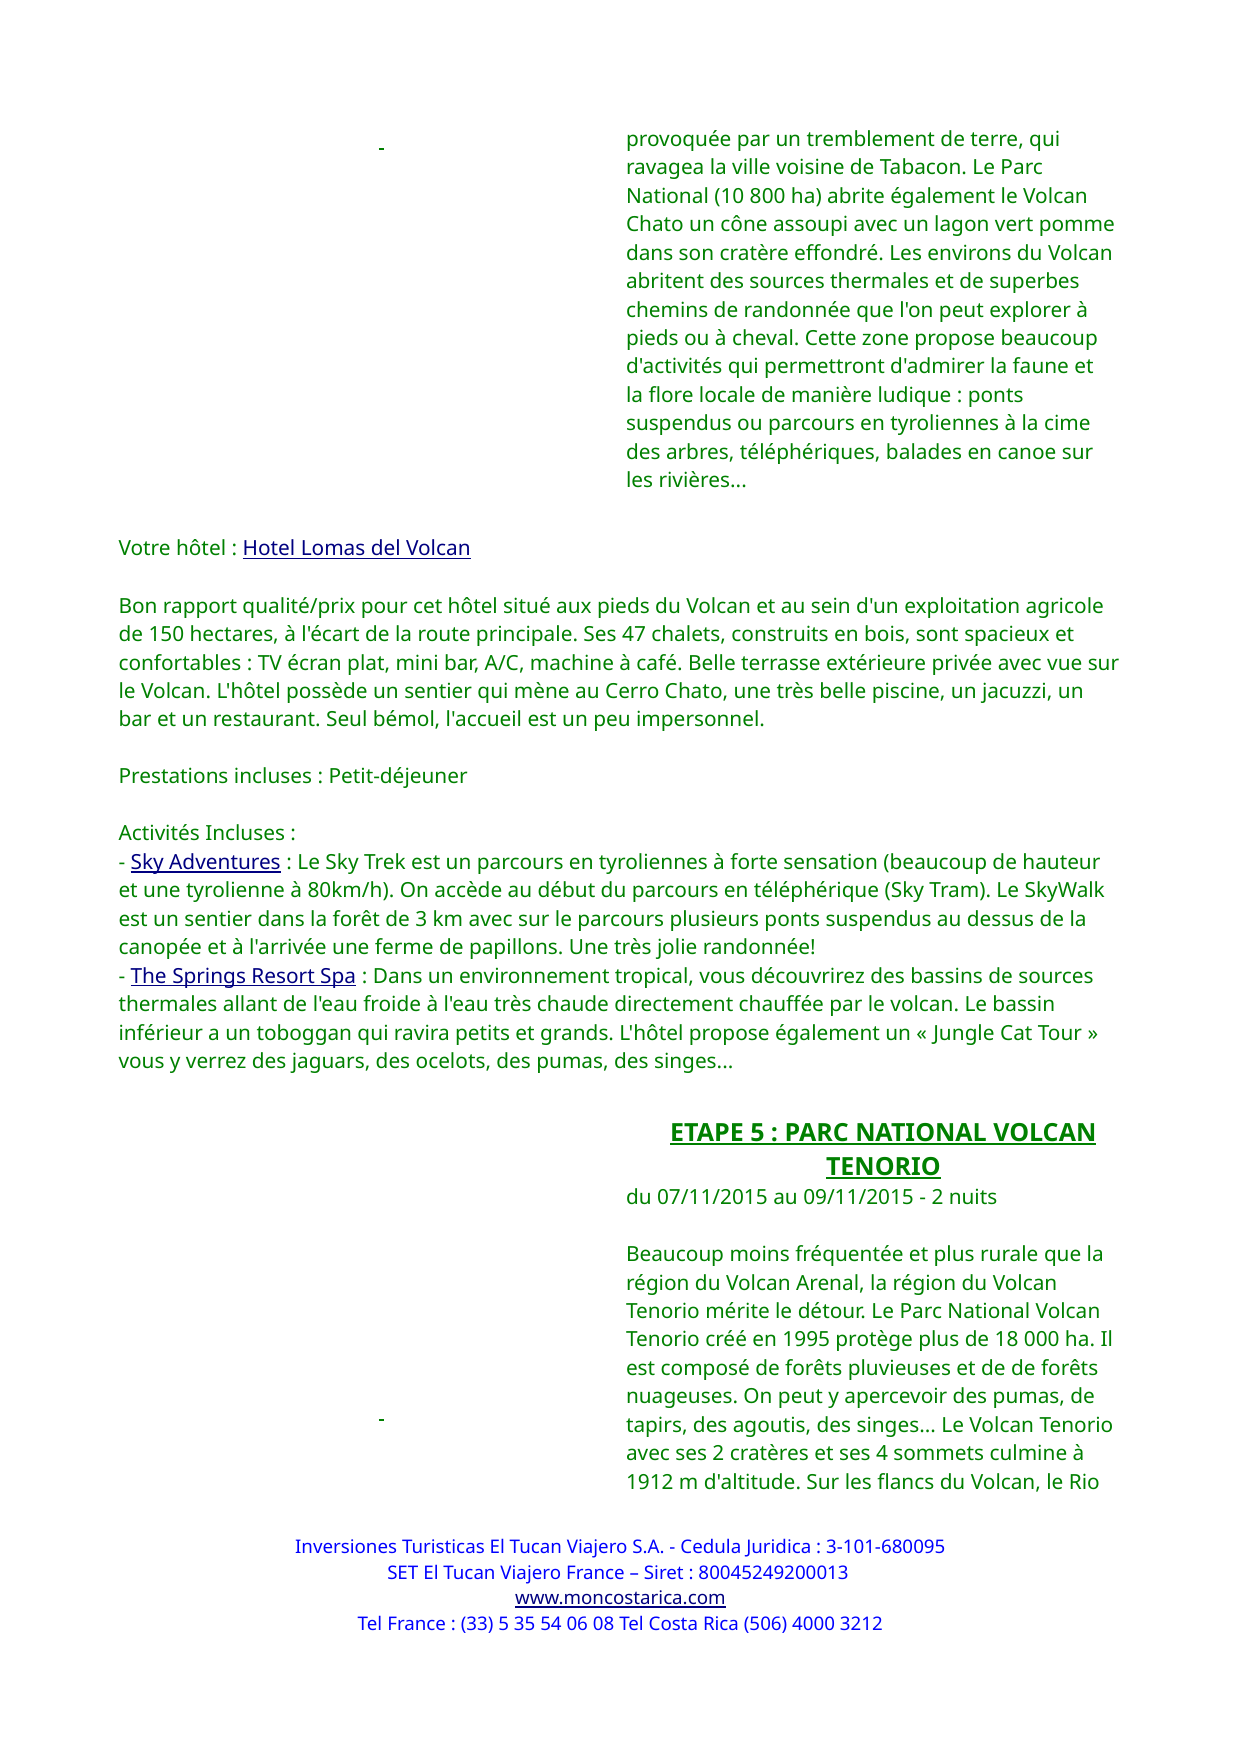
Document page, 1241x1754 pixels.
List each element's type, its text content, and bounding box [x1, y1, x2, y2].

text Votre hôtel : Hotel Lomas del Volcan [118, 533, 1122, 562]
table_header provoquée par un tremblement de terre, qui ravagea la ville voisine de Tabacon. Le Parc National (10 800 ha) abrite également le Volcan Chato un cône assoupi avec un lagon vert pomme dans son cratère effondré. Les environs du Volcan abritent des sources thermales et de superbes chemins de randonnée que l'on peut explorer à pieds ou à cheval. Cette zone propose beaucoup d'activités qui permettront d'admirer la faune et la flore locale de manière ludique : ponts suspendus ou parcours en tyroliennes à la cime des arbres, téléphériques, balades en canoe sur les rivières... [620, 118, 1122, 499]
table_header [118, 118, 620, 499]
table_header ETAPE 5 : PARC NATIONAL VOLCAN TENORIO du 07/11/2015 au 09/11/2015 - 2 nuits Beaucoup moins fréquentée et plus rurale que la région du Volcan Arenal, la région du Volcan Tenorio mérite le détour. Le Parc National Volcan Tenorio créé en 1995 protège plus de 18 000 ha. Il est composé de forêts pluvieuses et de de forêts nuageuses. On peut y apercevoir des pumas, de tapirs, des agoutis, des singes... Le Volcan Tenorio avec ses 2 cratères et ses 4 sommets culmine à 1912 m d'altitude. Sur les flancs du Volcan, le Rio [620, 1109, 1122, 1501]
table_header [118, 1109, 620, 1501]
text Prestations incluses : Petit-déjeuner [118, 762, 1122, 790]
text - Sky Adventures : Le Sky Trek est un parcours en tyroliennes à forte sensation (beaucoup de hauteur et une tyrolienne à 80km/h). On accède au début du parcours en téléphérique (Sky Tram). Le SkyWalk est un sentier dans la forêt de 3 km avec sur le parcours plusieurs ponts suspendus au dessus de la canopée et à l'arrivée une ferme de papillons. Une très jolie randonnée! [118, 847, 1122, 961]
text Bon rapport qualité/prix pour cet hôtel situé aux pieds du Volcan et au sein d'un exploitation agricole de 150 hectares, à l'écart de la route principale. Ses 47 chalets, construits en bois, sont spacieux et confortables : TV écran plat, mini bar, A/C, machine à café. Belle terrasse extérieure privée avec vue sur le Volcan. L'hôtel possède un sentier qui mène au Cerro Chato, une très belle piscine, un jacuzzi, un bar et un restaurant. Seul bémol, l'accueil est un peu impersonnel. [118, 591, 1122, 733]
text - The Springs Resort Spa : Dans un environnement tropical, vous découvrirez des bassins de sources thermales allant de l'eau froide à l'eau très chaude directement chauffée par le volcan. Le bassin inférieur a un toboggan qui ravira petits et grands. L'hôtel propose également un « Jungle Cat Tour » vous y verrez des jaguars, des ocelots, des pumas, des singes... [118, 961, 1122, 1074]
text Activités Incluses : [118, 818, 1122, 847]
